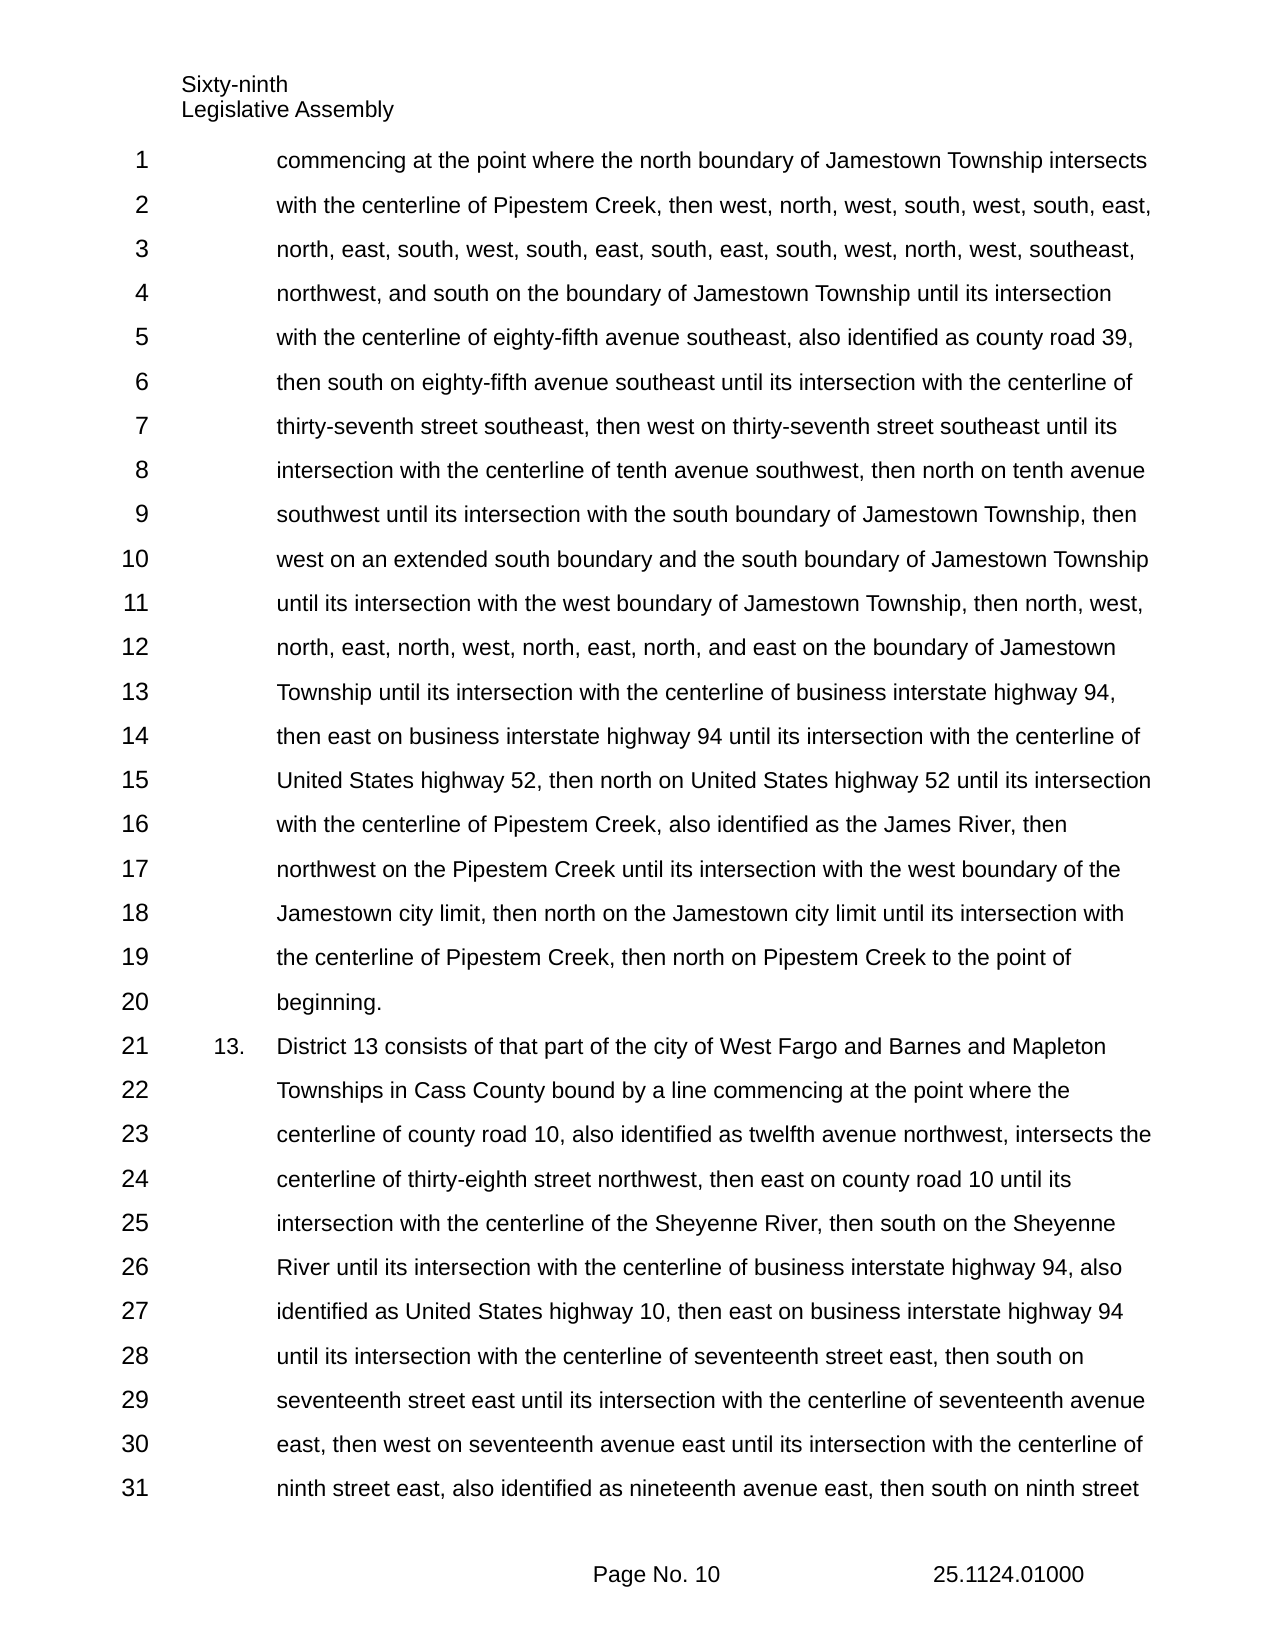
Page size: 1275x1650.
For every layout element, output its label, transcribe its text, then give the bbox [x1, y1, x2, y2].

text commencing at the point where the north boundary of Jamestown Township intersects with the centerline of Pipestem Creek, then west, north, west, south, west, south, east, north, east, south, west, south, east, south, east, south, west, north, west, southeast, northwest, and south on the boundary of Jamestown Township until its intersection with the centerline of eighty‑fifth avenue southeast, also identified as county road 39, then south on eighty‑fifth avenue southeast until its intersection with the centerline of thirty‑seventh street southeast, then west on thirty‑seventh street southeast until its intersection with the centerline of tenth avenue southwest, then north on tenth avenue southwest until its intersection with the south boundary of Jamestown Township, then west on an extended south boundary and the south boundary of Jamestown Township until its intersection with the west boundary of Jamestown Township, then north, west, north, east, north, west, north, east, north, and east on the boundary of Jamestown Township until its intersection with the centerline of business interstate highway 94, then east on business interstate highway 94 until its intersection with the centerline of United States highway 52, then north on United States highway 52 until its intersection with the centerline of Pipestem Creek, also identified as the James River, then northwest on the Pipestem Creek until its intersection with the west boundary of the Jamestown city limit, then north on the Jamestown city limit until its intersection with the centerline of Pipestem Creek, then north on Pipestem Creek to the point of beginning. [181, 133, 1154, 1019]
text 13. District 13 consists of that part of the city of West Fargo and Barnes and Mapleton Townships in Cass County bound by a line commencing at the point where the centerline of county road 10, also identified as twelfth avenue northwest, intersects the centerline of thirty‑eighth street northwest, then east on county road 10 until its intersection with the centerline of the Sheyenne River, then south on the Sheyenne River until its intersection with the centerline of business interstate highway 94, also identified as United States highway 10, then east on business interstate highway 94 until its intersection with the centerline of seventeenth street east, then south on seventeenth street east until its intersection with the centerline of seventeenth avenue east, then west on seventeenth avenue east until its intersection with the centerline of ninth street east, also identified as nineteenth avenue east, then south on ninth street [181, 1019, 1154, 1506]
